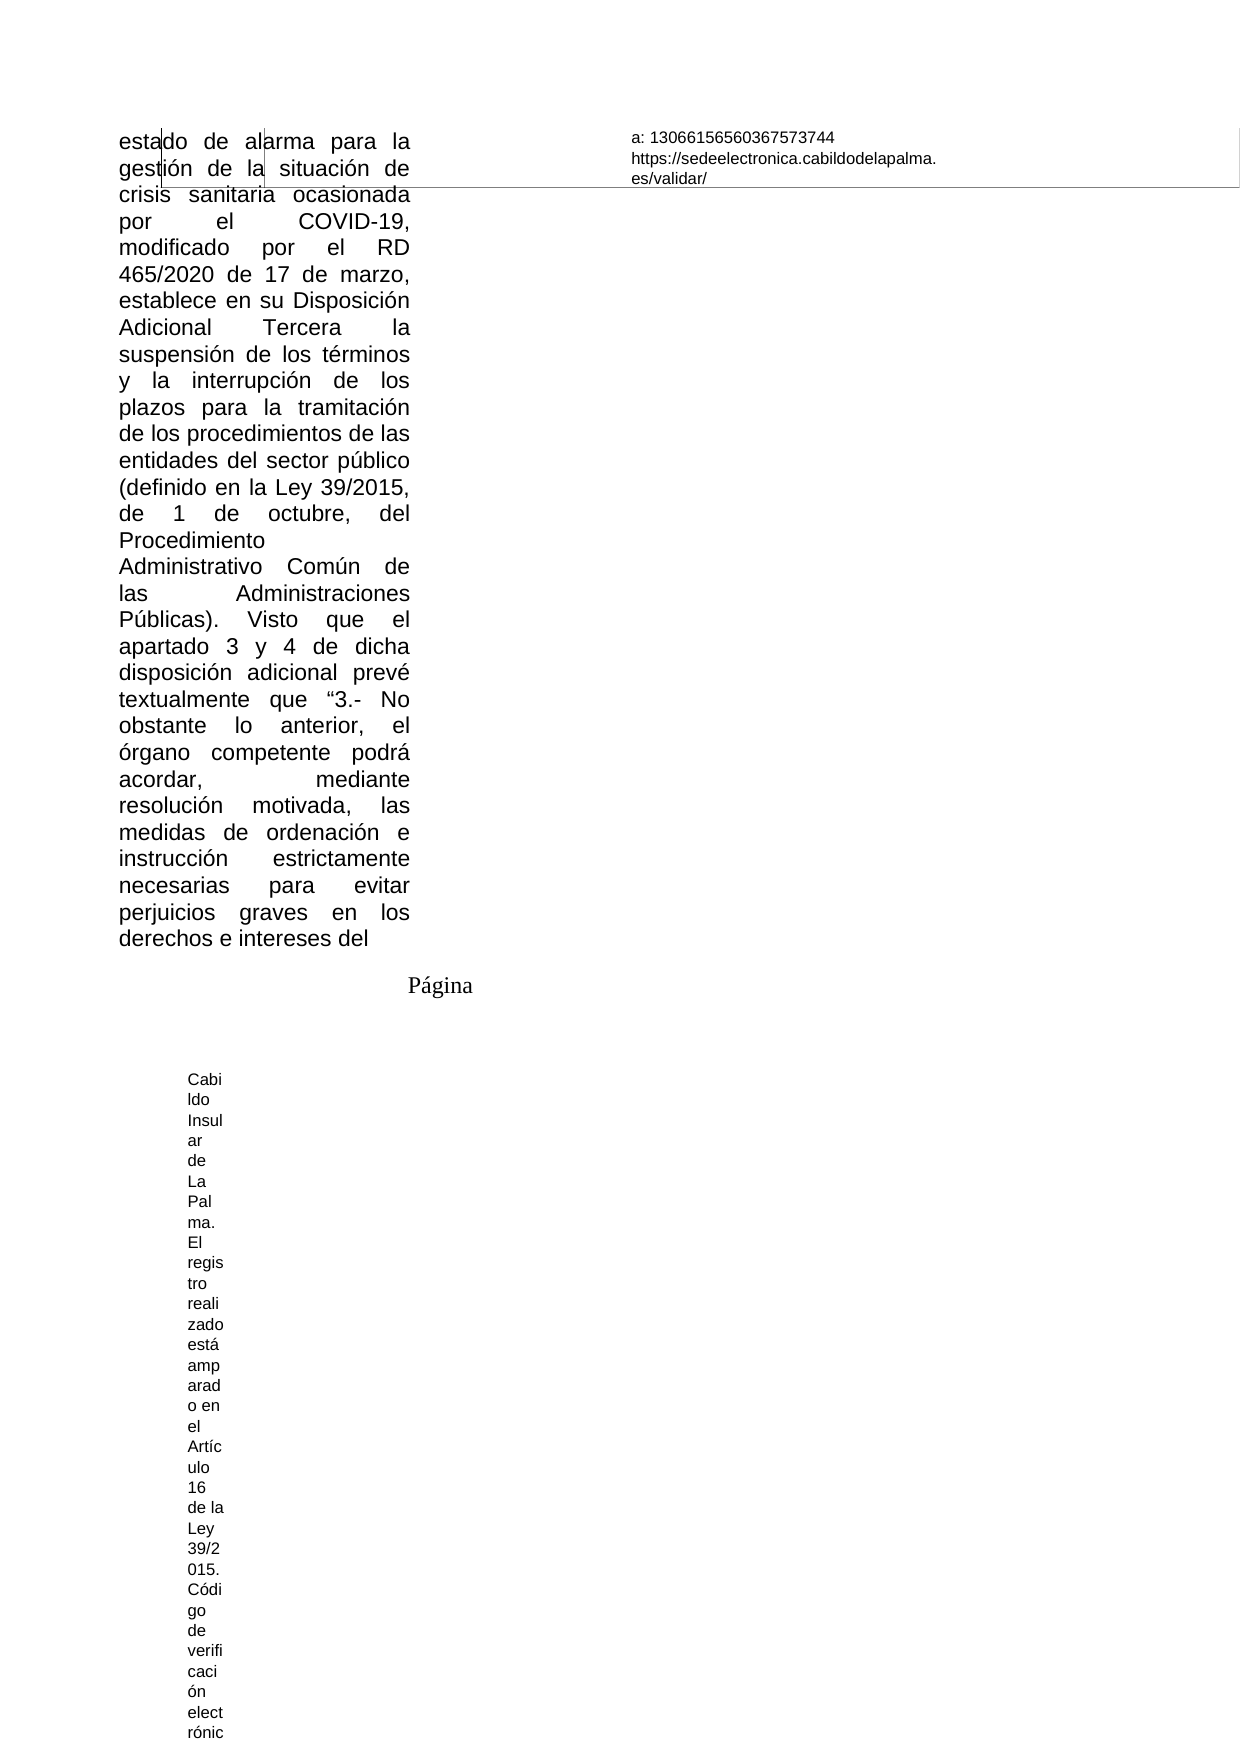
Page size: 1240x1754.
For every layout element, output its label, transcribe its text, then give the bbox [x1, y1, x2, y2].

text Cabildo Insular de La Palma. El registro realizado está amparado en el Artículo 16 de la Ley 39/2015. Código de verificación electrónica: 13066156560367573744 https://sedeelectronica.cabildodelapalma.es/validar/ [187, 1069, 225, 1742]
text Página 1 de 35 [408, 971, 448, 999]
text estado de alarma para la gestión de la situación de crisis sanitaria ocasionada por el COVID-19, modificado por el RD 465/2020 de 17 de marzo, establece en su Disposición Adicional Tercera la suspensión de los términos y la interrupción de los plazos para la tramitación de los procedimientos de las entidades del sector público (definido en la Ley 39/2015, de 1 de octubre, del Procedimiento Administrativo Común de las Administraciones Públicas). Visto que el apartado 3 y 4 de dicha disposición adicional prevé textualmente que “3.- No obstante lo anterior, el órgano competente podrá acordar, mediante resolución motivada, las medidas de ordenación e instrucción estrictamente necesarias para evitar perjuicios graves en los derechos e intereses del [119, 128, 410, 951]
